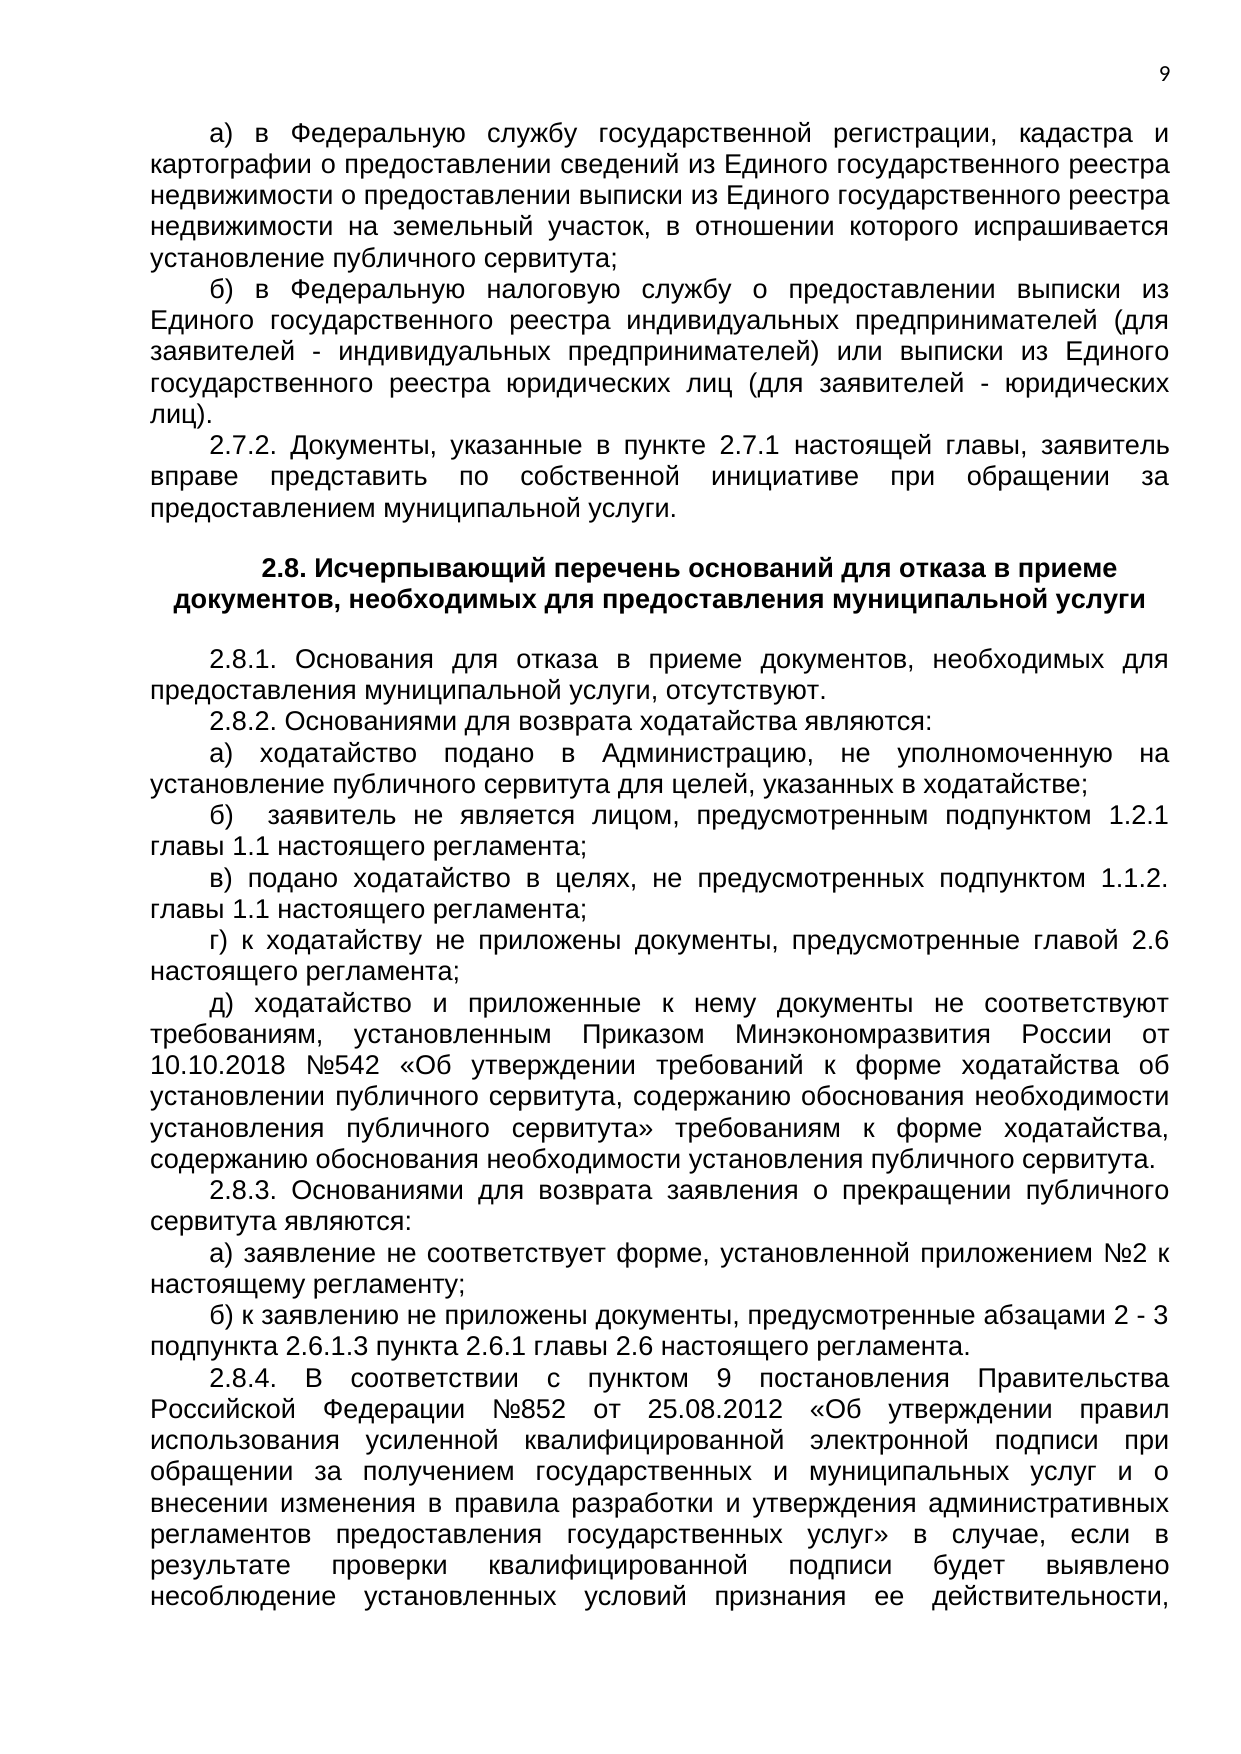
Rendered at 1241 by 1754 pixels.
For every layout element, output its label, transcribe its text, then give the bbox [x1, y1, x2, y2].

text а) ходатайство подано в Администрацию, не уполномоченную на установление публичного сервитута для целей, указанных в ходатайстве; [150, 737, 1170, 799]
text 2.8.3. Основаниями для возврата заявления о прекращении публичного сервитута являются: [150, 1174, 1170, 1237]
text в) подано ходатайство в целях, не предусмотренных подпунктом 1.1.2. главы 1.1 настоящего регламента; [150, 862, 1170, 924]
text д) ходатайство и приложенные к нему документы не соответствуют требованиям, установленным Приказом Минэкономразвития России от 10.10.2018 №542 «Об утверждении требований к форме ходатайства об установлении публичного сервитута, содержанию обоснования необходимости установления публичного сервитута» требованиям к форме ходатайства, содержанию обоснования необходимости установления публичного сервитута. [150, 987, 1170, 1174]
text а) в Федеральную службу государственной регистрации, кадастра и картографии о предоставлении сведений из Единого государственного реестра недвижимости о предоставлении выписки из Единого государственного реестра недвижимости на земельный участок, в отношении которого испрашивается установление публичного сервитута; [150, 117, 1170, 273]
text 2.8.2. Основаниями для возврата ходатайства являются: [150, 705, 1170, 737]
text б) в Федеральную налоговую службу о предоставлении выписки из Единого государственного реестра индивидуальных предпринимателей (для заявителей - индивидуальных предпринимателей) или выписки из Единого государственного реестра юридических лиц (для заявителей - юридических лиц). [150, 273, 1170, 429]
text б) заявитель не является лицом, предусмотренным подпунктом 1.2.1 главы 1.1 настоящего регламента; [150, 799, 1170, 862]
text 2.7.2. Документы, указанные в пункте 2.7.1 настоящей главы, заявитель вправе представить по собственной инициативе при обращении за предоставлением муниципальной услуги. [150, 429, 1170, 523]
text 2.8. Исчерпывающий перечень оснований для отказа в приеме документов, необходимых для предоставления муниципальной услуги [150, 552, 1170, 614]
text 2.8.4. В соответствии с пунктом 9 постановления Правительства Российской Федерации №852 от 25.08.2012 «Об утверждении правил использования усиленной квалифицированной электронной подписи при обращении за получением государственных и муниципальных услуг и о внесении изменения в правила разработки и утверждения административных регламентов предоставления государственных услуг» в случае, если в результате проверки квалифицированной подписи будет выявлено несоблюдение установленных условий признания ее действительности, [150, 1362, 1170, 1612]
text а) заявление не соответствует форме, установленной приложением №2 к настоящему регламенту; [150, 1237, 1170, 1299]
text г) к ходатайству не приложены документы, предусмотренные главой 2.6 настоящего регламента; [150, 924, 1170, 987]
text б) к заявлению не приложены документы, предусмотренные абзацами 2 - 3 подпункта 2.6.1.3 пункта 2.6.1 главы 2.6 настоящего регламента. [150, 1299, 1170, 1362]
text 2.8.1. Основания для отказа в приеме документов, необходимых для предоставления муниципальной услуги, отсутствуют. [150, 643, 1170, 705]
